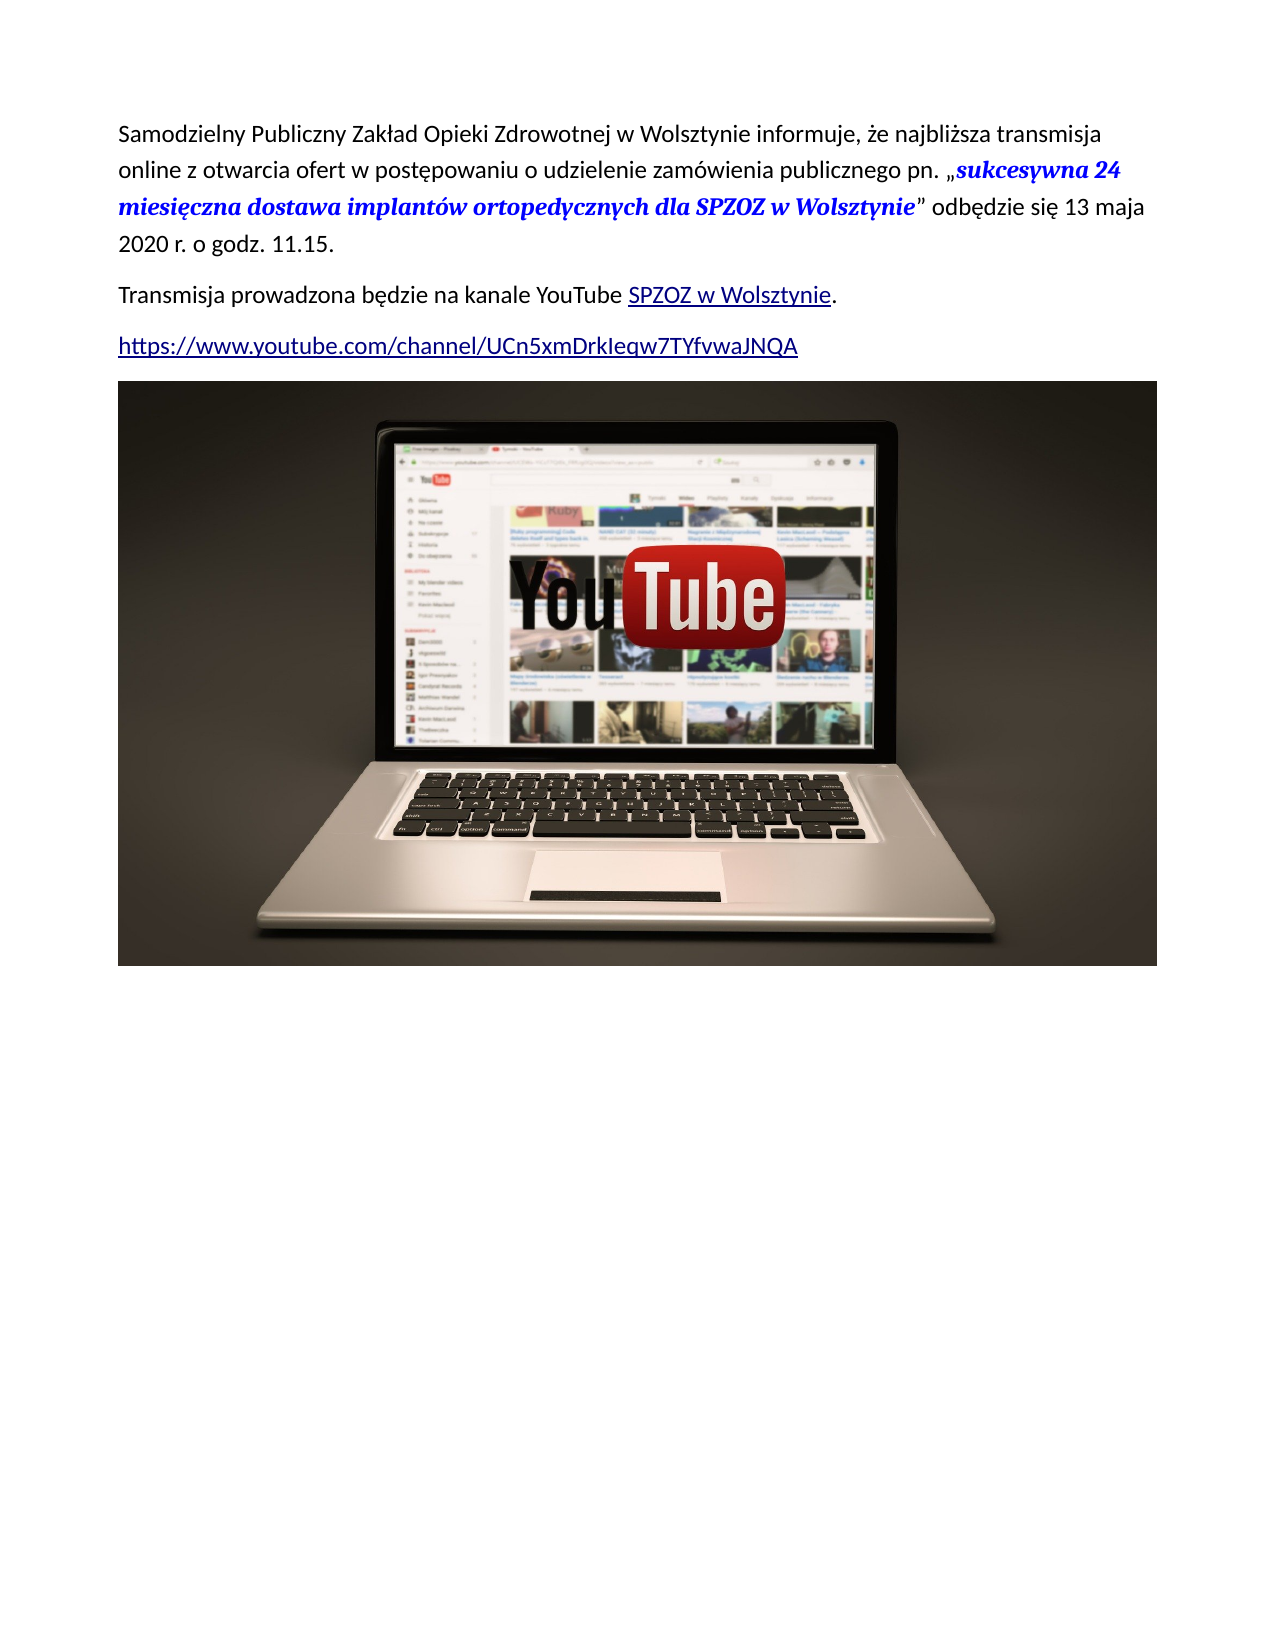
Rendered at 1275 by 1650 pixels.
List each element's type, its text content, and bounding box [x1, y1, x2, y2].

picture [118, 381, 1157, 966]
text Samodzielny Publiczny Zakład Opieki Zdrowotnej w Wolsztynie informuje, że najbliższa transmisja online z otwarcia ofert w postępowaniu o udzielenie zamówienia publicznego pn. „sukcesywna 24 miesięczna dostawa implantów ortopedycznych dla SPZOZ w Wolsztynie” odbędzie się 13 maja 2020 r. o godz. 11.15. [118, 118, 1157, 258]
text https://www.youtube.com/channel/UCn5xmDrkIeqw7TYfvwaJNQA [118, 330, 1157, 361]
text Transmisja prowadzona będzie na kanale YouTube SPZOZ w Wolsztynie. [118, 279, 1157, 309]
